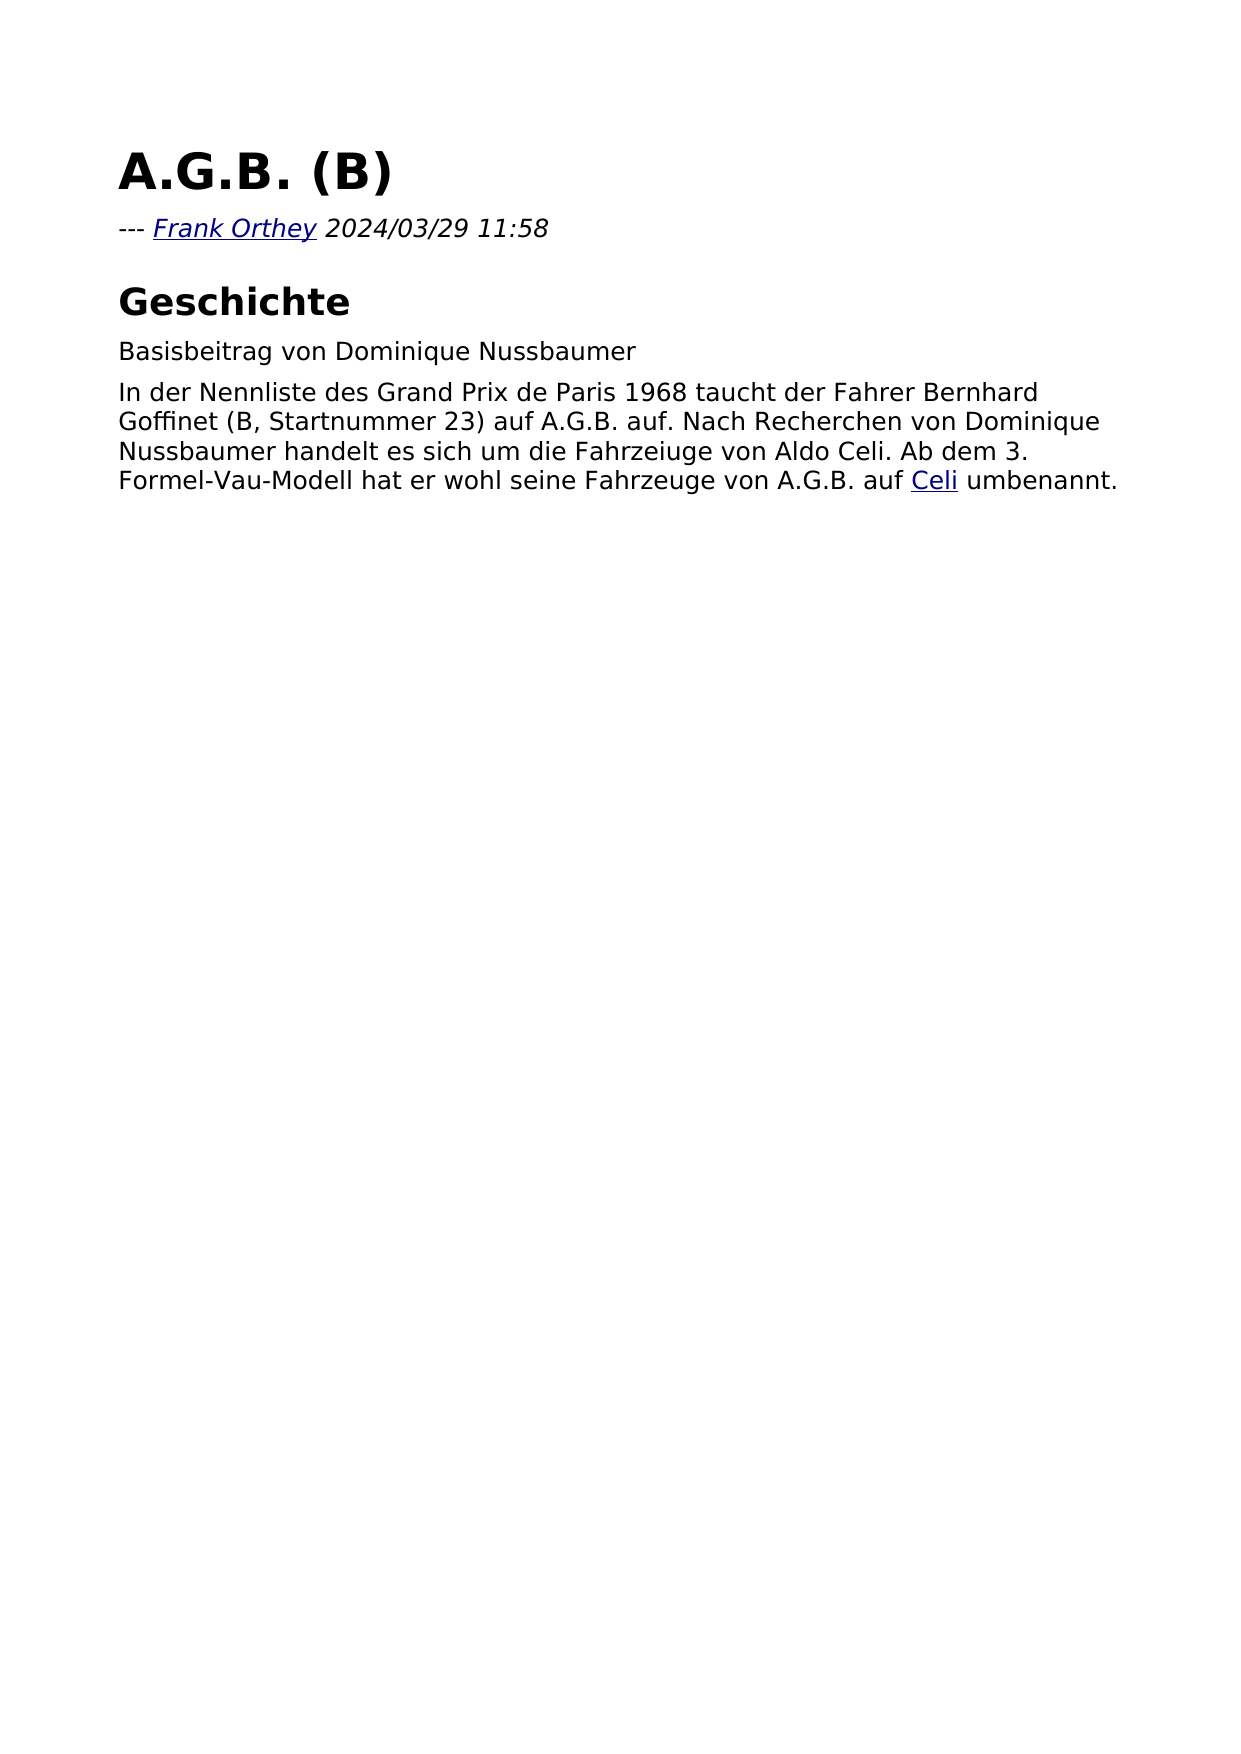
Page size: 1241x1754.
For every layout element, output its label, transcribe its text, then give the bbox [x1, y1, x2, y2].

text In der Nennliste des Grand Prix de Paris 1968 taucht der Fahrer Bernhard Goffinet (B, Startnummer 23) auf A.G.B. auf. Nach Recherchen von Dominique Nussbaumer handelt es sich um die Fahrzeiuge von Aldo Celi. Ab dem 3. Formel-Vau-Modell hat er wohl seine Fahrzeuge von A.G.B. auf Celi umbenannt. [118, 378, 1122, 495]
subtitle A.G.B. (B) [118, 143, 1122, 201]
text Basisbeitrag von Dominique Nussbaumer [118, 337, 1122, 366]
text --- Frank Orthey 2024/03/29 11:58 [118, 214, 1122, 243]
subtitle Geschichte [118, 281, 1122, 324]
